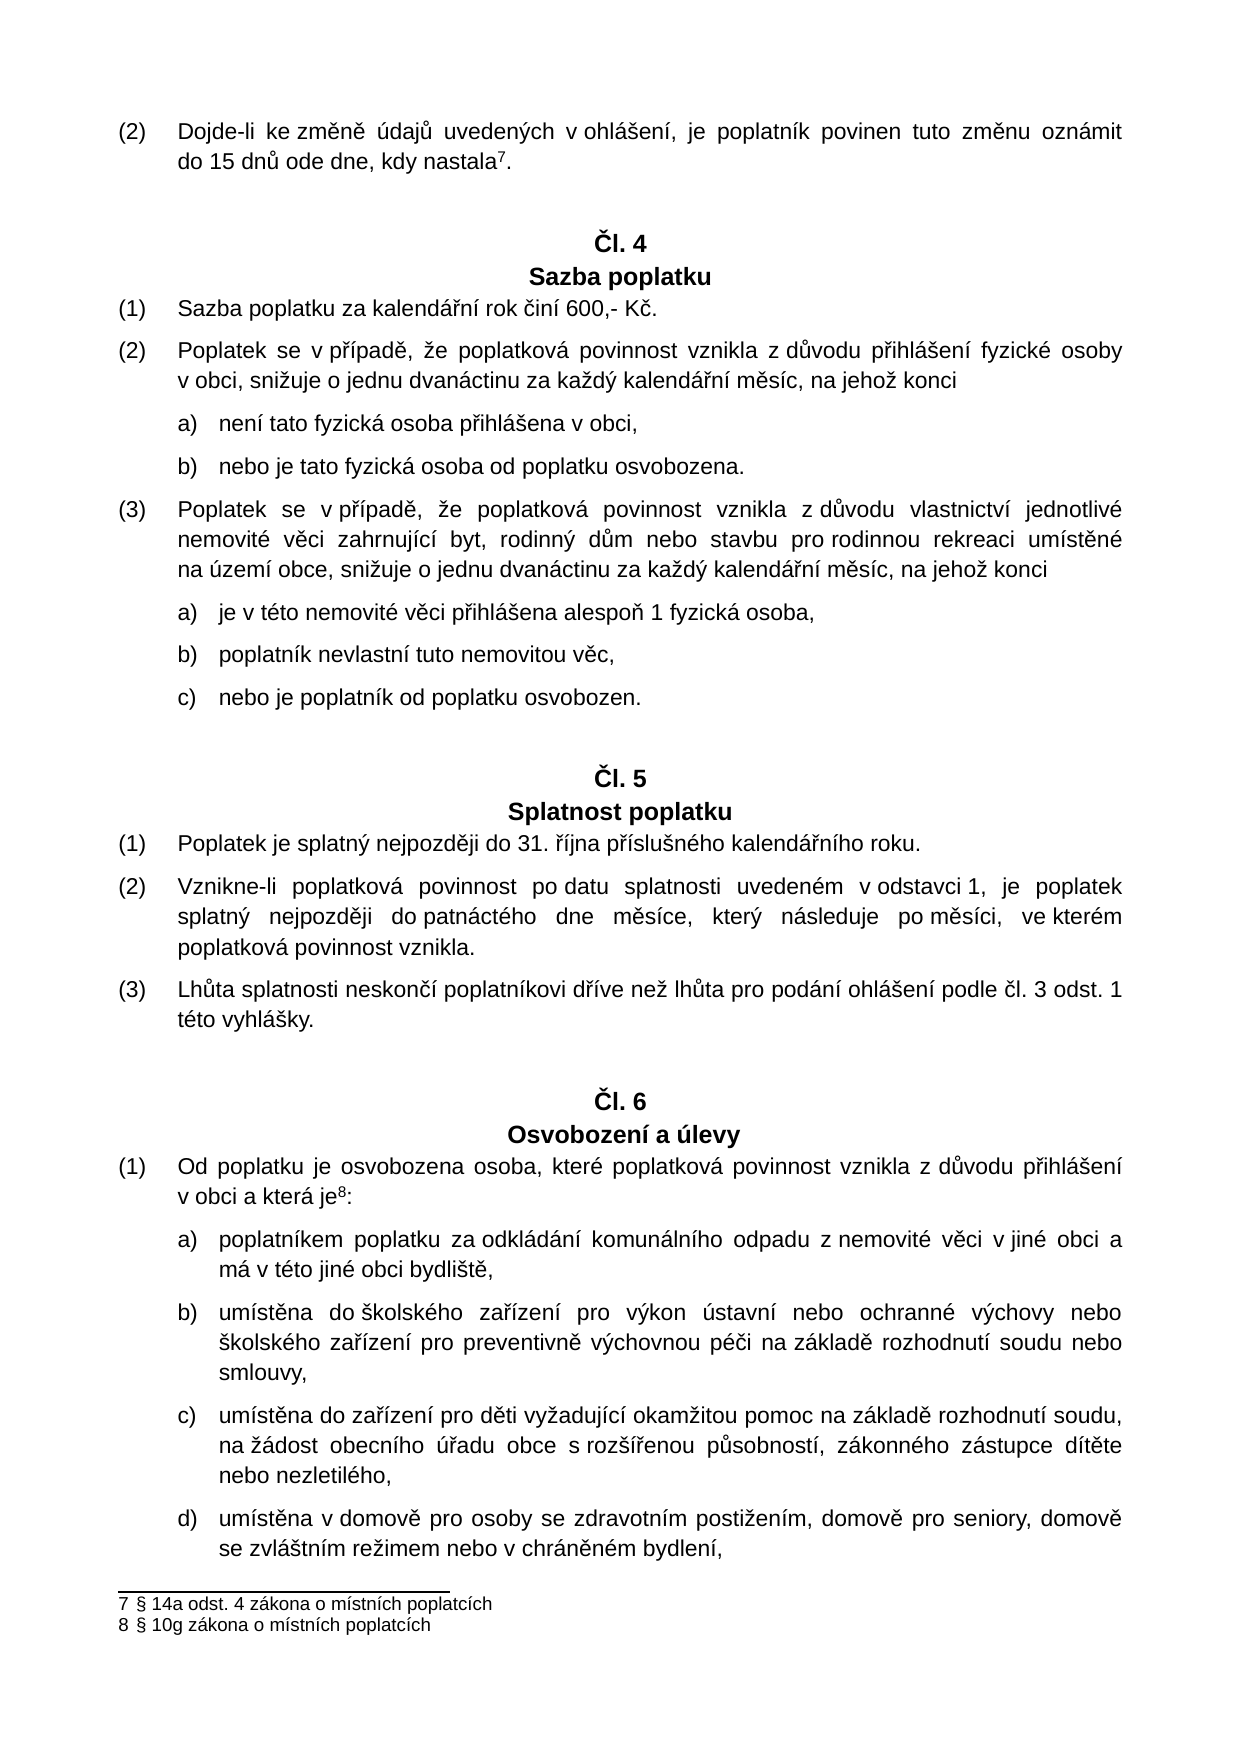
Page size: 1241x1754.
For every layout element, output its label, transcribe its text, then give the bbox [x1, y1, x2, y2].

list Poplatek se v případě, že poplatková povinnost vznikla z důvodu přihlášení fyzické osoby v obci, snižuje o jednu dvanáctinu za každý kalendářní měsíc, na jehož konci [118, 337, 1122, 394]
list poplatníkem poplatku za odkládání komunálního odpadu z nemovité věci v jiné obci a má v této jiné obci bydliště, [177, 1226, 1122, 1282]
list umístěna do zařízení pro děti vyžadující okamžitou pomoc na základě rozhodnutí soudu, na žádost obecního úřadu obce s rozšířenou působností, zákonného zástupce dítěte nebo nezletilého, [177, 1402, 1122, 1488]
subtitle Čl. 4 Sazba poplatku [118, 228, 1122, 290]
list nebo je poplatník od poplatku osvobozen. [177, 684, 1122, 711]
list Poplatek je splatný nejpozději do 31. října příslušného kalendářního roku. [118, 830, 1122, 857]
list je v této nemovité věci přihlášena alespoň 1 fyzická osoba, [177, 599, 1122, 625]
list Lhůta splatnosti neskončí poplatníkovi dříve než lhůta pro podání ohlášení podle čl. 3 odst. 1 této vyhlášky. [118, 976, 1122, 1033]
list nebo je tato fyzická osoba od poplatku osvobozena. [177, 453, 1122, 479]
list Od poplatku je osvobozena osoba, které poplatková povinnost vznikla z důvodu přihlášení v obci a která je: [118, 1153, 1122, 1209]
list poplatník nevlastní tuto nemovitou věc, [177, 641, 1122, 668]
list § 14a odst. 4 zákona o místních poplatcích [118, 1592, 1122, 1614]
list Sazba poplatku za kalendářní rok činí 600,- Kč. [118, 294, 1122, 321]
list Vznikne-li poplatková povinnost po datu splatnosti uvedeném v odstavci 1, je poplatek splatný nejpozději do patnáctého dne měsíce, který následuje po měsíci, ve kterém poplatková povinnost vznikla. [118, 873, 1122, 960]
list umístěna v domově pro osoby se zdravotním postižením, domově pro seniory, domově se zvláštním režimem nebo v chráněném bydlení, [177, 1505, 1122, 1561]
list § 10g zákona o místních poplatcích [118, 1614, 1122, 1635]
list Poplatek se v případě, že poplatková povinnost vznikla z důvodu vlastnictví jednotlivé nemovité věci zahrnující byt, rodinný dům nebo stavbu pro rodinnou rekreaci umístěné na území obce, snižuje o jednu dvanáctinu za každý kalendářní měsíc, na jehož konci [118, 496, 1122, 582]
list umístěna do školského zařízení pro výkon ústavní nebo ochranné výchovy nebo školského zařízení pro preventivně výchovnou péči na základě rozhodnutí soudu nebo smlouvy, [177, 1298, 1122, 1385]
subtitle Čl. 5 Splatnost poplatku [118, 764, 1122, 826]
subtitle Čl. 6 Osvobození a úlevy [118, 1087, 1122, 1148]
list Dojde-li ke změně údajů uvedených v ohlášení, je poplatník povinen tuto změnu oznámit do 15 dnů ode dne, kdy nastala. [118, 118, 1122, 175]
list není tato fyzická osoba přihlášena v obci, [177, 410, 1122, 437]
